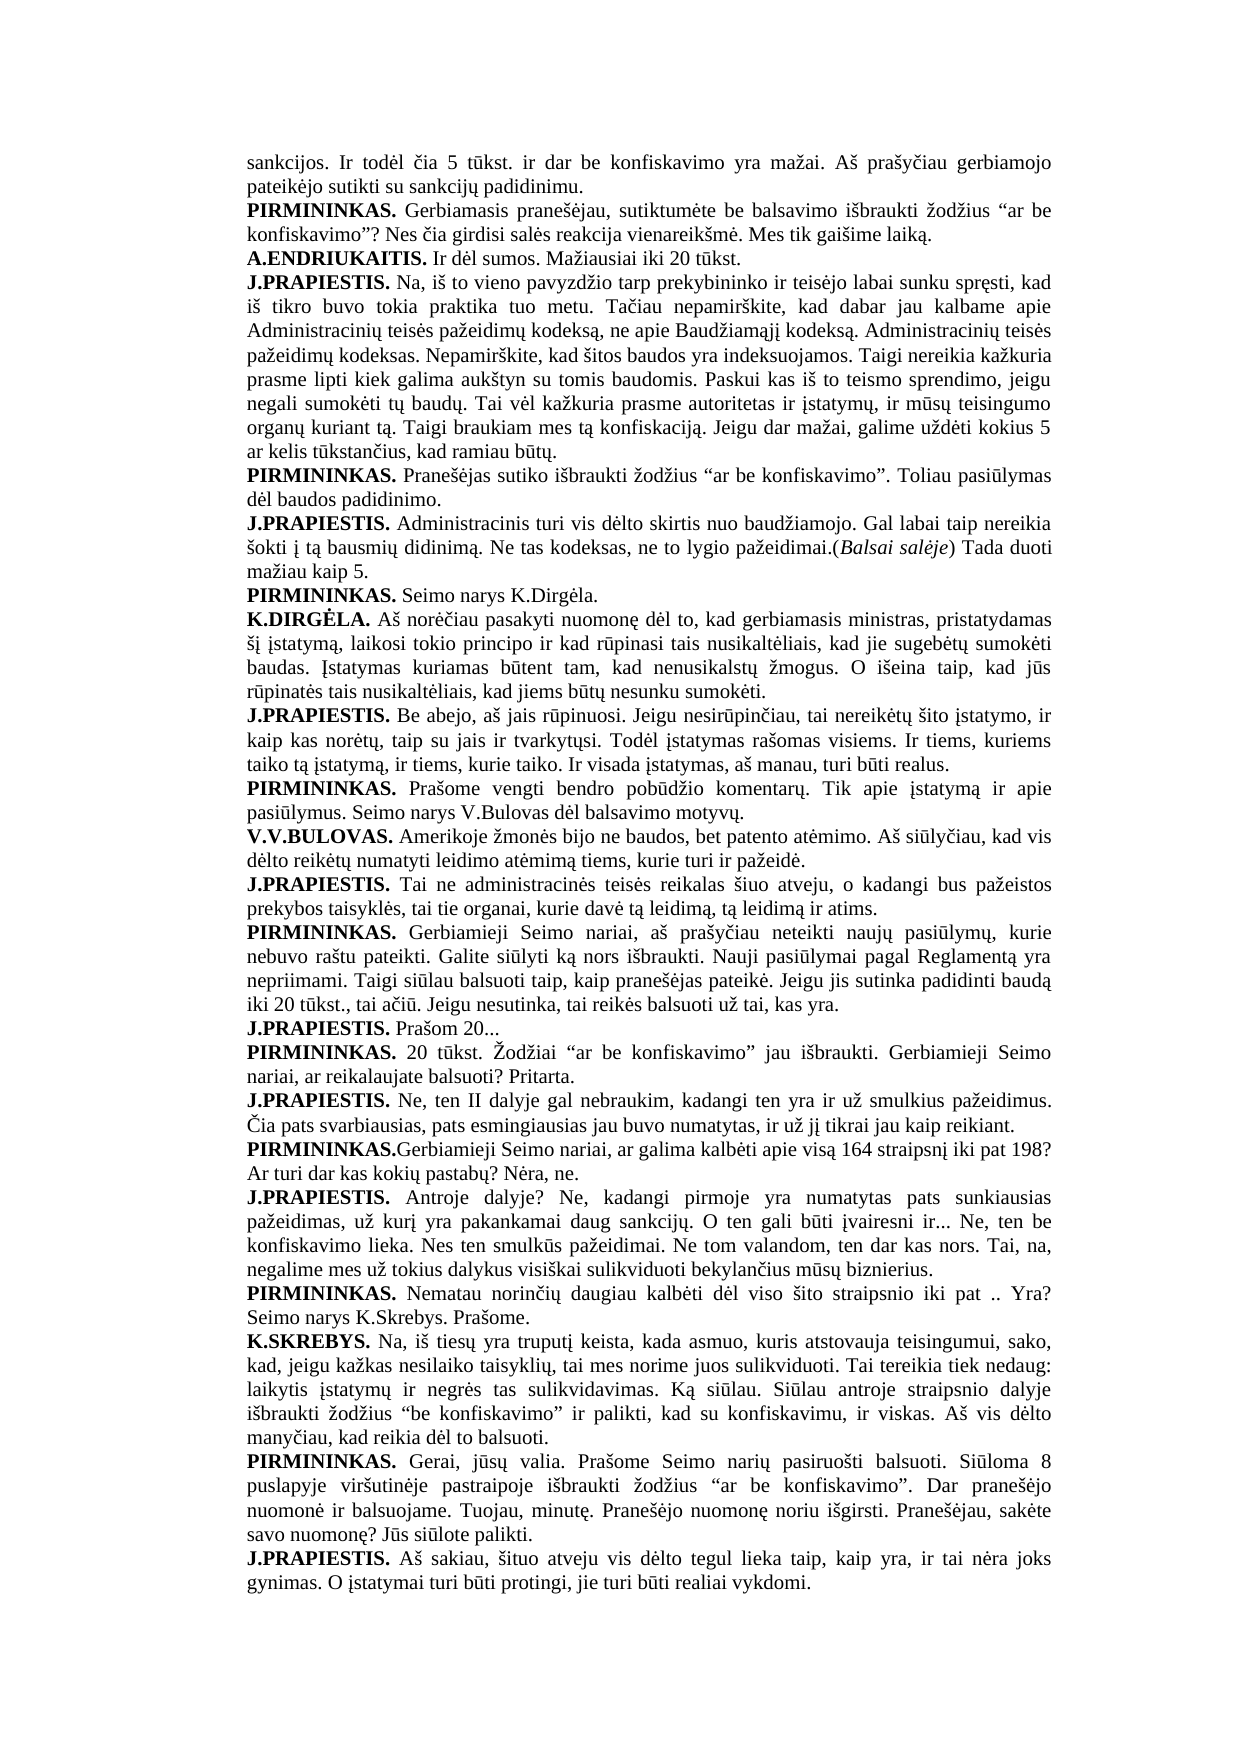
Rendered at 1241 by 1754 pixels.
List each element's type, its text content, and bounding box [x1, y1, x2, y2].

text J.PRAPIESTIS. Na, iš to vieno pavyzdžio tarp prekybininko ir teisėjo labai sunku spręsti, kad iš tikro buvo tokia praktika tuo metu. Tačiau nepamirškite, kad dabar jau kalbame apie Administracinių teisės pažeidimų kodeksą, ne apie Baudžiamąjį kodeksą. Administracinių teisės pažeidimų kodeksas. Nepamirškite, kad šitos baudos yra indeksuojamos. Taigi nereikia kažkuria prasme lipti kiek galima aukštyn su tomis baudomis. Paskui kas iš to teismo sprendimo, jeigu negali sumokėti tų baudų. Tai vėl kažkuria prasme autoritetas ir įstatymų, ir mūsų teisingumo organų kuriant tą. Taigi braukiam mes tą konfiskaciją. Jeigu dar mažai, galime uždėti kokius 5 ar kelis tūkstančius, kad ramiau būtų. [247, 270, 1053, 463]
text K.SKREBYS. Na, iš tiesų yra truputį keista, kada asmuo, kuris atstovauja teisingumui, sako, kad, jeigu kažkas nesilaiko taisyklių, tai mes norime juos sulikviduoti. Tai tereikia tiek nedaug: laikytis įstatymų ir negrės tas sulikvidavimas. Ką siūlau. Siūlau antroje straipsnio dalyje išbraukti žodžius “be konfiskavimo” ir palikti, kad su konfiskavimu, ir viskas. Aš vis dėlto manyčiau, kad reikia dėl to balsuoti. [247, 1329, 1053, 1449]
text J.PRAPIESTIS. Be abejo, aš jais rūpinuosi. Jeigu nesirūpinčiau, tai nereikėtų šito įstatymo, ir kaip kas norėtų, taip su jais ir tvarkytųsi. Todėl įstatymas rašomas visiems. Ir tiems, kuriems taiko tą įstatymą, ir tiems, kurie taiko. Ir visada įstatymas, aš manau, turi būti realus. [247, 703, 1053, 776]
text PIRMININKAS. Gerbiamieji Seimo nariai, aš prašyčiau neteikti naujų pasiūlymų, kurie nebuvo raštu pateikti. Galite siūlyti ką nors išbraukti. Nauji pasiūlymai pagal Reglamentą yra nepriimami. Taigi siūlau balsuoti taip, kaip pranešėjas pateikė. Jeigu jis sutinka padidinti baudą iki 20 tūkst., tai ačiū. Jeigu nesutinka, tai reikės balsuoti už tai, kas yra. [247, 920, 1053, 1016]
text sankcijos. Ir todėl čia 5 tūkst. ir dar be konfiskavimo yra mažai. Aš prašyčiau gerbiamojo pateikėjo sutikti su sankcijų padidinimu. [247, 150, 1053, 198]
text PIRMININKAS. Nematau norinčių daugiau kalbėti dėl viso šito straipsnio iki pat .. Yra? Seimo narys K.Skrebys. Prašome. [247, 1281, 1053, 1329]
text PIRMININKAS. Gerai, jūsų valia. Prašome Seimo narių pasiruošti balsuoti. Siūloma 8 puslapyje viršutinėje pastraipoje išbraukti žodžius “ar be konfiskavimo”. Dar pranešėjo nuomonė ir balsuojame. Tuojau, minutę. Pranešėjo nuomonę noriu išgirsti. Pranešėjau, sakėte savo nuomonę? Jūs siūlote palikti. [247, 1449, 1053, 1546]
text V.V.BULOVAS. Amerikoje žmonės bijo ne baudos, bet patento atėmimo. Aš siūlyčiau, kad vis dėlto reikėtų numatyti leidimo atėmimą tiems, kurie turi ir pažeidė. [247, 824, 1053, 872]
text PIRMININKAS. Pranešėjas sutiko išbraukti žodžius “ar be konfiskavimo”. Toliau pasiūlymas dėl baudos padidinimo. [247, 463, 1053, 511]
text J.PRAPIESTIS. Ne, ten II dalyje gal nebraukim, kadangi ten yra ir už smulkius pažeidimus. Čia pats svarbiausias, pats esmingiausias jau buvo numatytas, ir už jį tikrai jau kaip reikiant. [247, 1088, 1053, 1137]
text J.PRAPIESTIS. Prašom 20... [247, 1016, 1053, 1040]
text PIRMININKAS. Gerbiamasis pranešėjau, sutiktumėte be balsavimo išbraukti žodžius “ar be konfiskavimo”? Nes čia girdisi salės reakcija vienareikšmė. Mes tik gaišime laiką. [247, 198, 1053, 246]
text J.PRAPIESTIS. Aš sakiau, šituo atveju vis dėlto tegul lieka taip, kaip yra, ir tai nėra joks gynimas. O įstatymai turi būti protingi, jie turi būti realiai vykdomi. [247, 1546, 1053, 1594]
text PIRMININKAS. Prašome vengti bendro pobūdžio komentarų. Tik apie įstatymą ir apie pasiūlymus. Seimo narys V.Bulovas dėl balsavimo motyvų. [247, 776, 1053, 824]
text J.PRAPIESTIS. Tai ne administracinės teisės reikalas šiuo atveju, o kadangi bus pažeistos prekybos taisyklės, tai tie organai, kurie davė tą leidimą, tą leidimą ir atims. [247, 872, 1053, 920]
text K.DIRGĖLA. Aš norėčiau pasakyti nuomonę dėl to, kad gerbiamasis ministras, pristatydamas šį įstatymą, laikosi tokio principo ir kad rūpinasi tais nusikaltėliais, kad jie sugebėtų sumokėti baudas. Įstatymas kuriamas būtent tam, kad nenusikalstų žmogus. O išeina taip, kad jūs rūpinatės tais nusikaltėliais, kad jiems būtų nesunku sumokėti. [247, 607, 1053, 703]
text A.ENDRIUKAITIS. Ir dėl sumos. Mažiausiai iki 20 tūkst. [247, 246, 1053, 270]
text J.PRAPIESTIS. Antroje dalyje? Ne, kadangi pirmoje yra numatytas pats sunkiausias pažeidimas, už kurį yra pakankamai daug sankcijų. O ten gali būti įvairesni ir... Ne, ten be konfiskavimo lieka. Nes ten smulkūs pažeidimai. Ne tom valandom, ten dar kas nors. Tai, na, negalime mes už tokius dalykus visiškai sulikviduoti bekylančius mūsų biznierius. [247, 1185, 1053, 1281]
text PIRMININKAS. 20 tūkst. Žodžiai “ar be konfiskavimo” jau išbraukti. Gerbiamieji Seimo nariai, ar reikalaujate balsuoti? Pritarta. [247, 1040, 1053, 1088]
text J.PRAPIESTIS. Administracinis turi vis dėlto skirtis nuo baudžiamojo. Gal labai taip nereikia šokti į tą bausmių didinimą. Ne tas kodeksas, ne to lygio pažeidimai.(Balsai salėje) Tada duoti mažiau kaip 5. [247, 511, 1053, 583]
text PIRMININKAS. Seimo narys K.Dirgėla. [247, 583, 1053, 607]
text PIRMININKAS.Gerbiamieji Seimo nariai, ar galima kalbėti apie visą 164 straipsnį iki pat 198? Ar turi dar kas kokių pastabų? Nėra, ne. [247, 1137, 1053, 1185]
